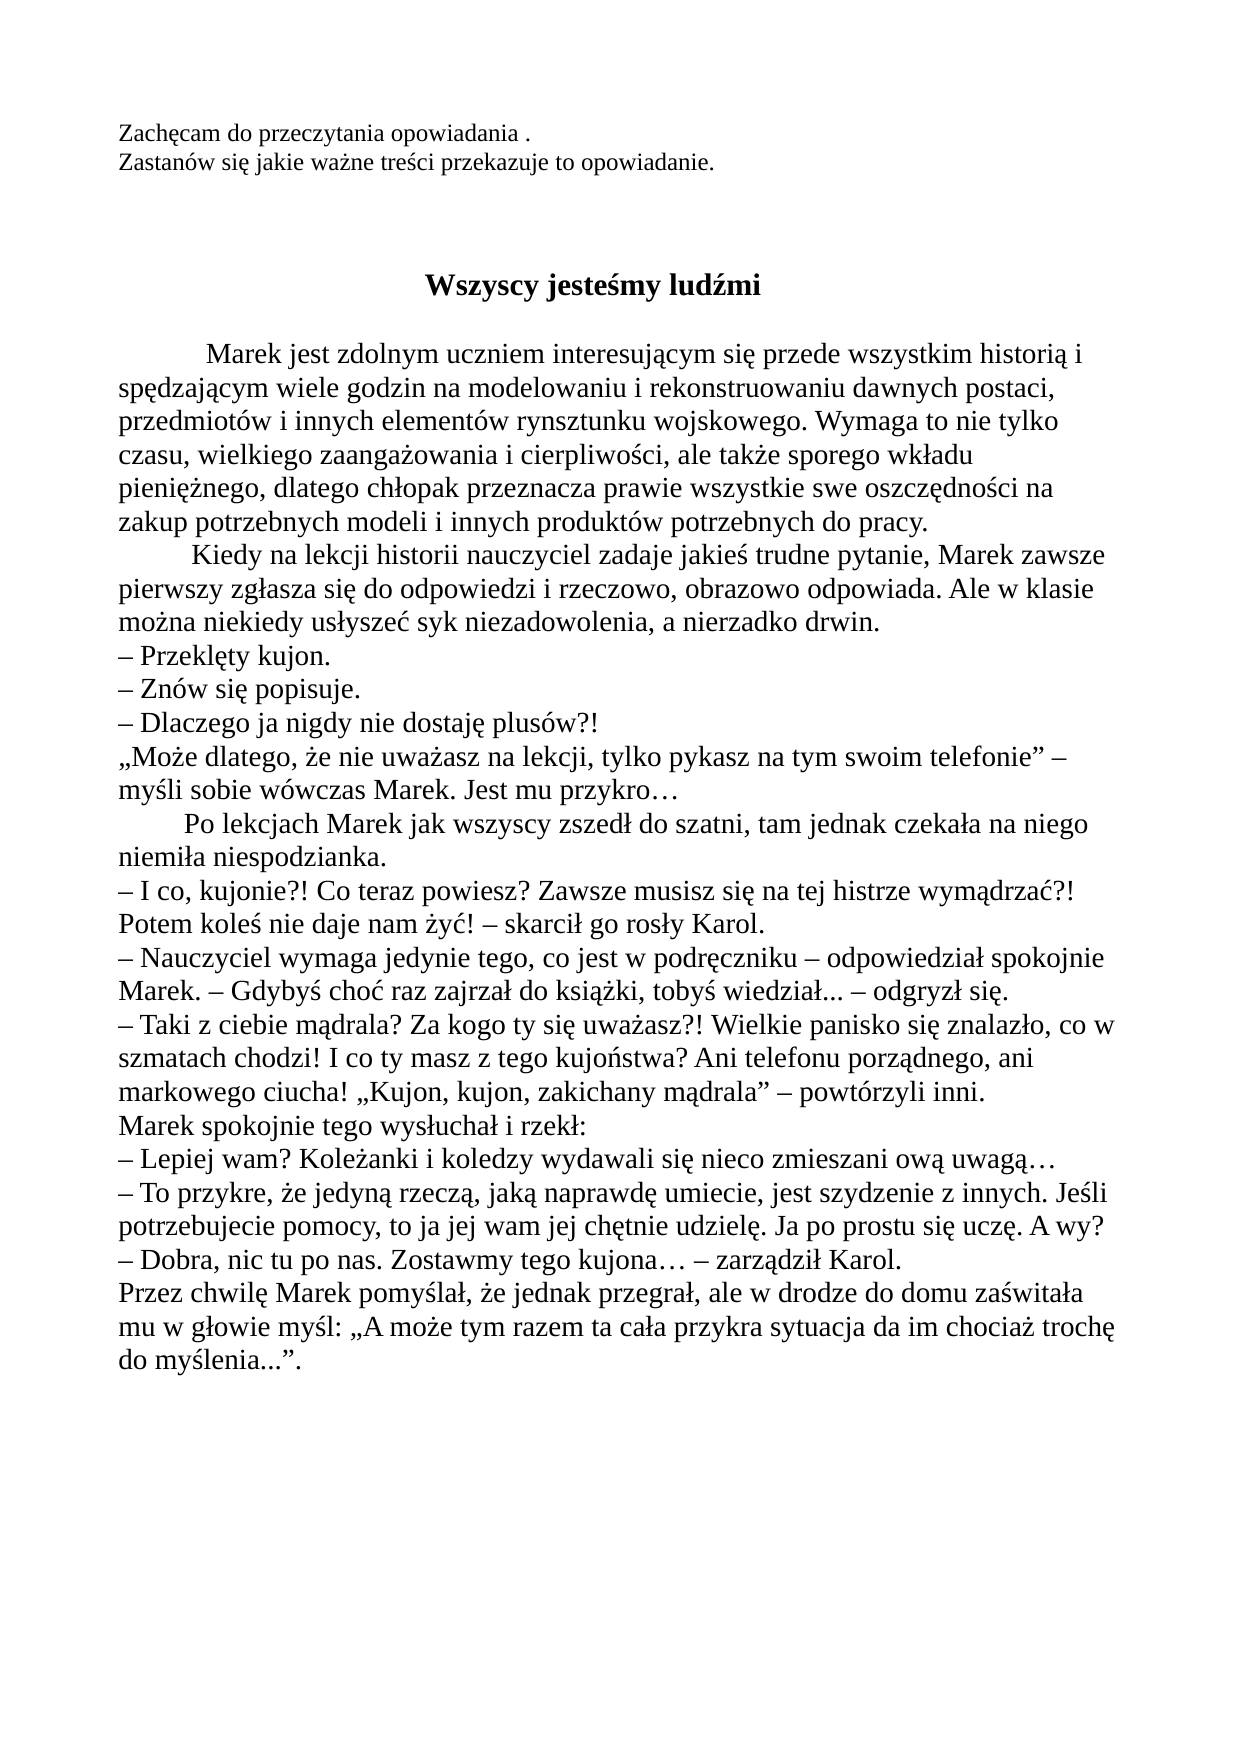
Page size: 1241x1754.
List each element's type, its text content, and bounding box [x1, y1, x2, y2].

text Zastanów się jakie ważne treści przekazuje to opowiadanie. [118, 147, 1122, 176]
text Zachęcam do przeczytania opowiadania . [118, 118, 1122, 147]
text Wszyscy jesteśmy ludźmi [118, 267, 1122, 303]
text Po lekcjach Marek jak wszyscy zszedł do szatni, tam jednak czekała na niego niemiła niespodzianka. – I co, kujonie?! Co teraz powiesz? Zawsze musisz się na tej histrze wymądrzać?! Potem koleś nie daje nam żyć! – skarcił go rosły Karol. – Nauczyciel wymaga jedynie tego, co jest w podręczniku – odpowiedział spokojnie Marek. – Gdybyś choć raz zajrzał do książki, tobyś wiedział... – odgryzł się. – Taki z ciebie mądrala? Za kogo ty się uważasz?! Wielkie panisko się znalazło, co w szmatach chodzi! I co ty masz z tego kujoństwa? Ani telefonu porządnego, ani markowego ciucha! „Kujon, kujon, zakichany mądrala” – powtórzyli inni. Marek spokojnie tego wysłuchał i rzekł: – Lepiej wam? Koleżanki i koledzy wydawali się nieco zmieszani ową uwagą… – To przykre, że jedyną rzeczą, jaką naprawdę umiecie, jest szydzenie z innych. Jeśli potrzebujecie pomocy, to ja jej wam jej chętnie udzielę. Ja po prostu się uczę. A wy? – Dobra, nic tu po nas. Zostawmy tego kujona… – zarządził Karol. Przez chwilę Marek pomyślał, że jednak przegrał, ale w drodze do domu zaświtała mu w głowie myśl: „A może tym razem ta cała przykra sytuacja da im chociaż trochę do myślenia...”. [118, 806, 1122, 1376]
text Marek jest zdolnym uczniem interesującym się przede wszystkim historią i spędzającym wiele godzin na modelowaniu i rekonstruowaniu dawnych postaci, przedmiotów i innych elementów rynsztunku wojskowego. Wymaga to nie tylko czasu, wielkiego zaangażowania i cierpliwości, ale także sporego wkładu pieniężnego, dlatego chłopak przeznacza prawie wszystkie swe oszczędności na zakup potrzebnych modeli i innych produktów potrzebnych do pracy. [118, 336, 1122, 537]
text Kiedy na lekcji historii nauczyciel zadaje jakieś trudne pytanie, Marek zawsze pierwszy zgłasza się do odpowiedzi i rzeczowo, obrazowo odpowiada. Ale w klasie można niekiedy usłyszeć syk niezadowolenia, a nierzadko drwin. – Przeklęty kujon. – Znów się popisuje. – Dlaczego ja nigdy nie dostaję plusów?! „Może dlatego, że nie uważasz na lekcji, tylko pykasz na tym swoim telefonie” – myśli sobie wówczas Marek. Jest mu przykro… [118, 537, 1122, 806]
